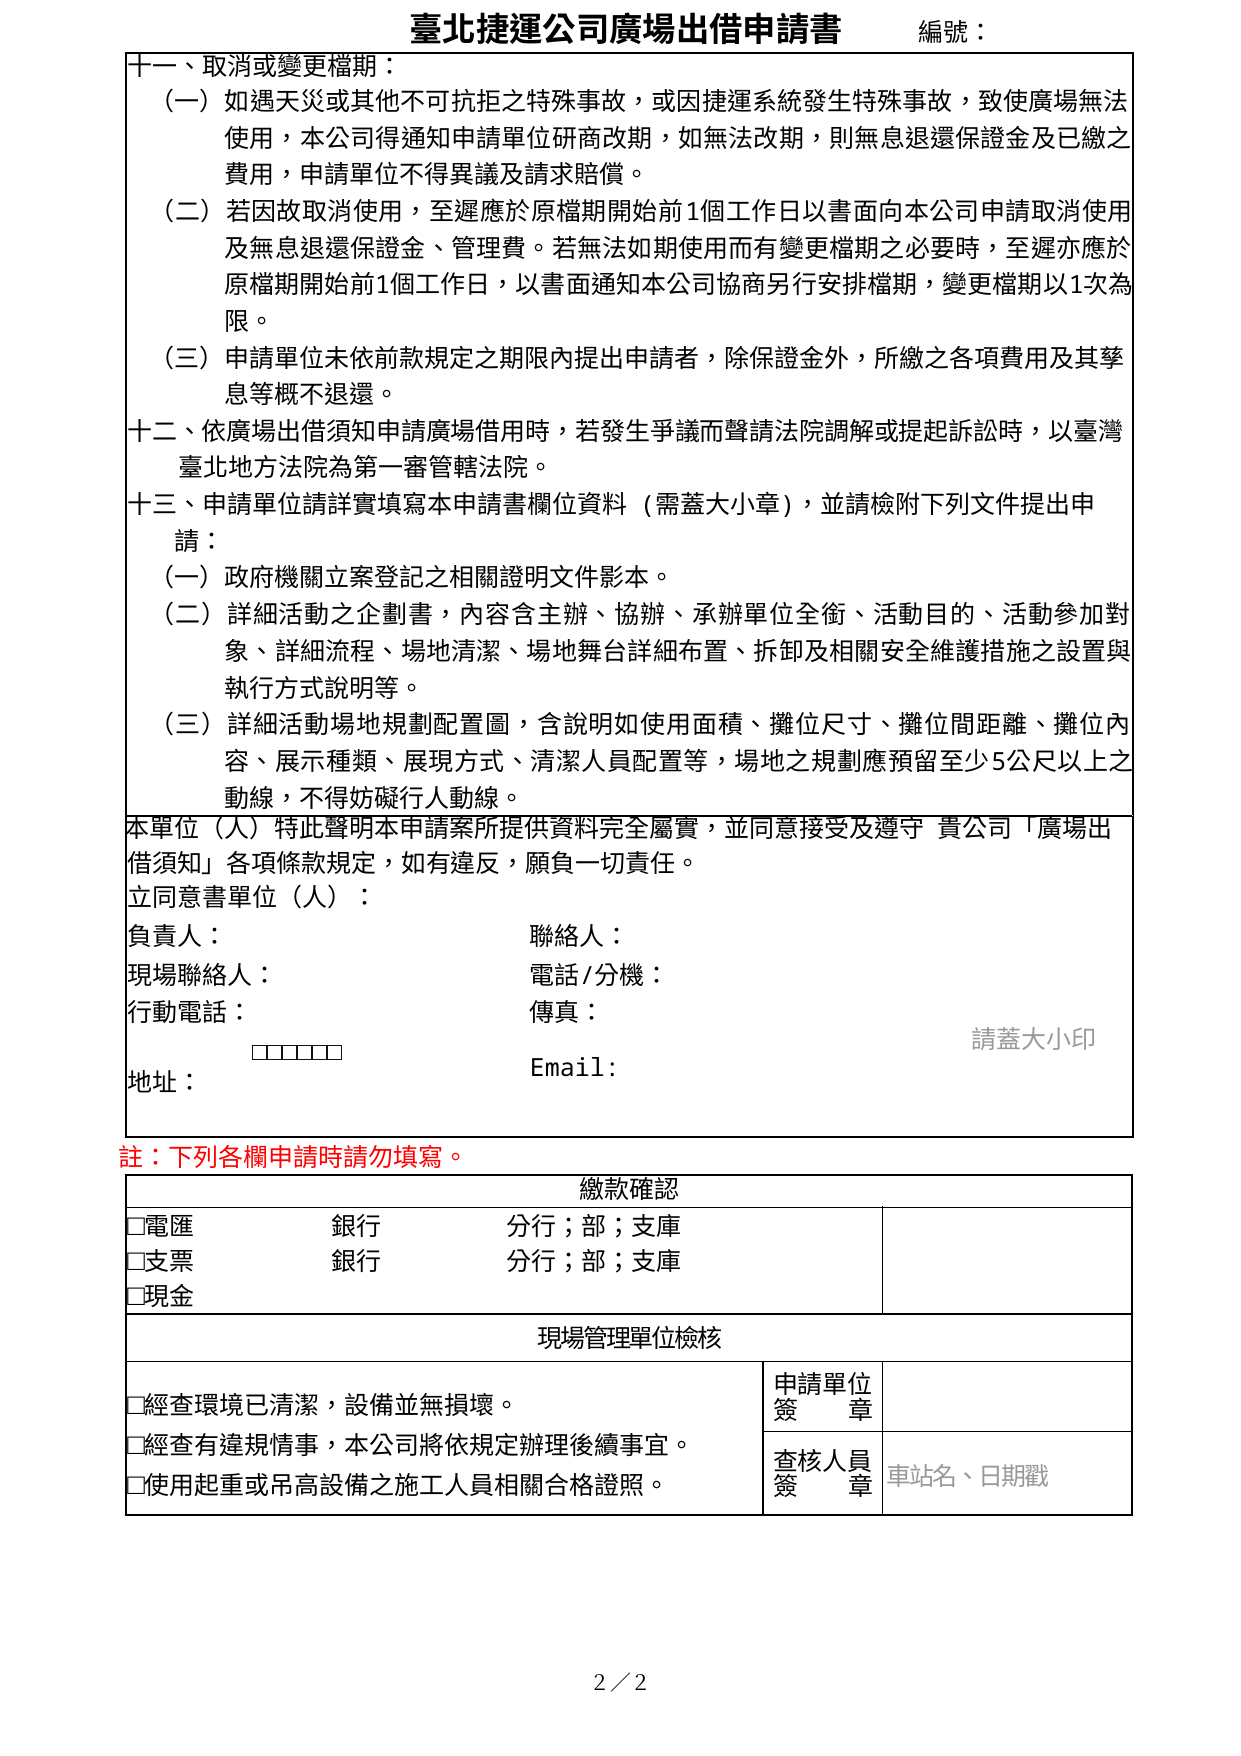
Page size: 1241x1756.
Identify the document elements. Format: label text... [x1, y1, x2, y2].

table_cell 立同意書單位（人）： [127, 883, 466, 922]
table_cell 申請單位簽 章 [764, 1362, 882, 1431]
table_cell 聯絡人： [466, 922, 1132, 961]
table_cell 現場聯絡人： [127, 961, 466, 999]
table_cell 車站名、日期戳 [883, 1432, 1131, 1513]
table_cell 現場管理單位檢核 [127, 1315, 1131, 1361]
table_cell □電匯 銀行 分行；部；支庫 □支票 銀行 分行；部；支庫 □現金 [127, 1208, 882, 1313]
table_cell Email: [466, 1057, 1132, 1136]
table_cell [466, 883, 1132, 922]
table_cell □經查環境已清潔，設備並無損壞。 □經查有違規情事，本公司將依規定辦理後續事宜。 □使用起重或吊高設備之施工人員相關合格證照。 [127, 1362, 762, 1513]
table_cell [883, 1362, 1131, 1431]
table_cell 電話/分機： [466, 961, 1132, 999]
table_cell 地址： [127, 1070, 466, 1136]
table_cell 負責人： [127, 922, 466, 961]
table_header 繳款確認 [127, 1176, 1131, 1206]
text 註：下列各欄申請時請勿填寫。 [118, 1138, 1143, 1174]
table_cell 查核人員簽 章 [764, 1432, 882, 1513]
table_cell □□□□□□ [127, 1030, 466, 1070]
table_cell 請蓋大小印 [466, 1030, 1132, 1057]
table_cell 本單位（人）特此聲明本申請案所提供資料完全屬實，並同意接受及遵守 貴公司「廣場出 借須知」各項條款規定，如有違反，願負一切責任。 [127, 817, 1132, 883]
text 臺北捷運公司廣場出借申請書 編號： [409, 0, 1143, 52]
table_cell 行動電話： [127, 999, 466, 1030]
table_cell 傳真： [466, 999, 1132, 1030]
table_cell [883, 1208, 1131, 1313]
table_header 十一、取消或變更檔期： （一）如遇天災或其他不可抗拒之特殊事故，或因捷運系統發生特殊事故，致使廣場無法使用，本公司得通知申請單位研商改期，如無法改期，則無息退還保證金及已繳之費用，申請單位不得異議及請求賠償。 （二）若因故取消使用，至遲應於原檔期開始前1個工作日以書面向本公司申請取消使用及無息退還保證金、管理費。若無法如期使用而有變更檔期之必要時，至遲亦應於原檔期開始前1個工作日，以書面通知本公司協商另行安排檔期，變更檔期以1次為限。 （三）申請單位未依前款規定之期限內提出申請者，除保證金外，所繳之各項費用及其孳息等概不退還。 十二、依廣場出借須知申請廣場借用時，若發生爭議而聲請法院調解或提起訴訟時，以臺灣臺北地方法院為第一審管轄法院。 十三、申請單位請詳實填寫本申請書欄位資料 (需蓋大小章)，並請檢附下列文件提出申請： （一）政府機關立案登記之相關證明文件影本。 （二）詳細活動之企劃書，內容含主辦、協辦、承辦單位全銜、活動目的、活動參加對 象、詳細流程、場地清潔、場地舞台詳細布置、拆卸及相關安全維護措施之設置與執行方式說明等。 （三）詳細活動場地規劃配置圖，含說明如使用面積、攤位尺寸、攤位間距離、攤位內 容、展示種類、展現方式、清潔人員配置等，場地之規劃應預留至少5公尺以上之動線，不得妨礙行人動線。 [127, 54, 1132, 814]
